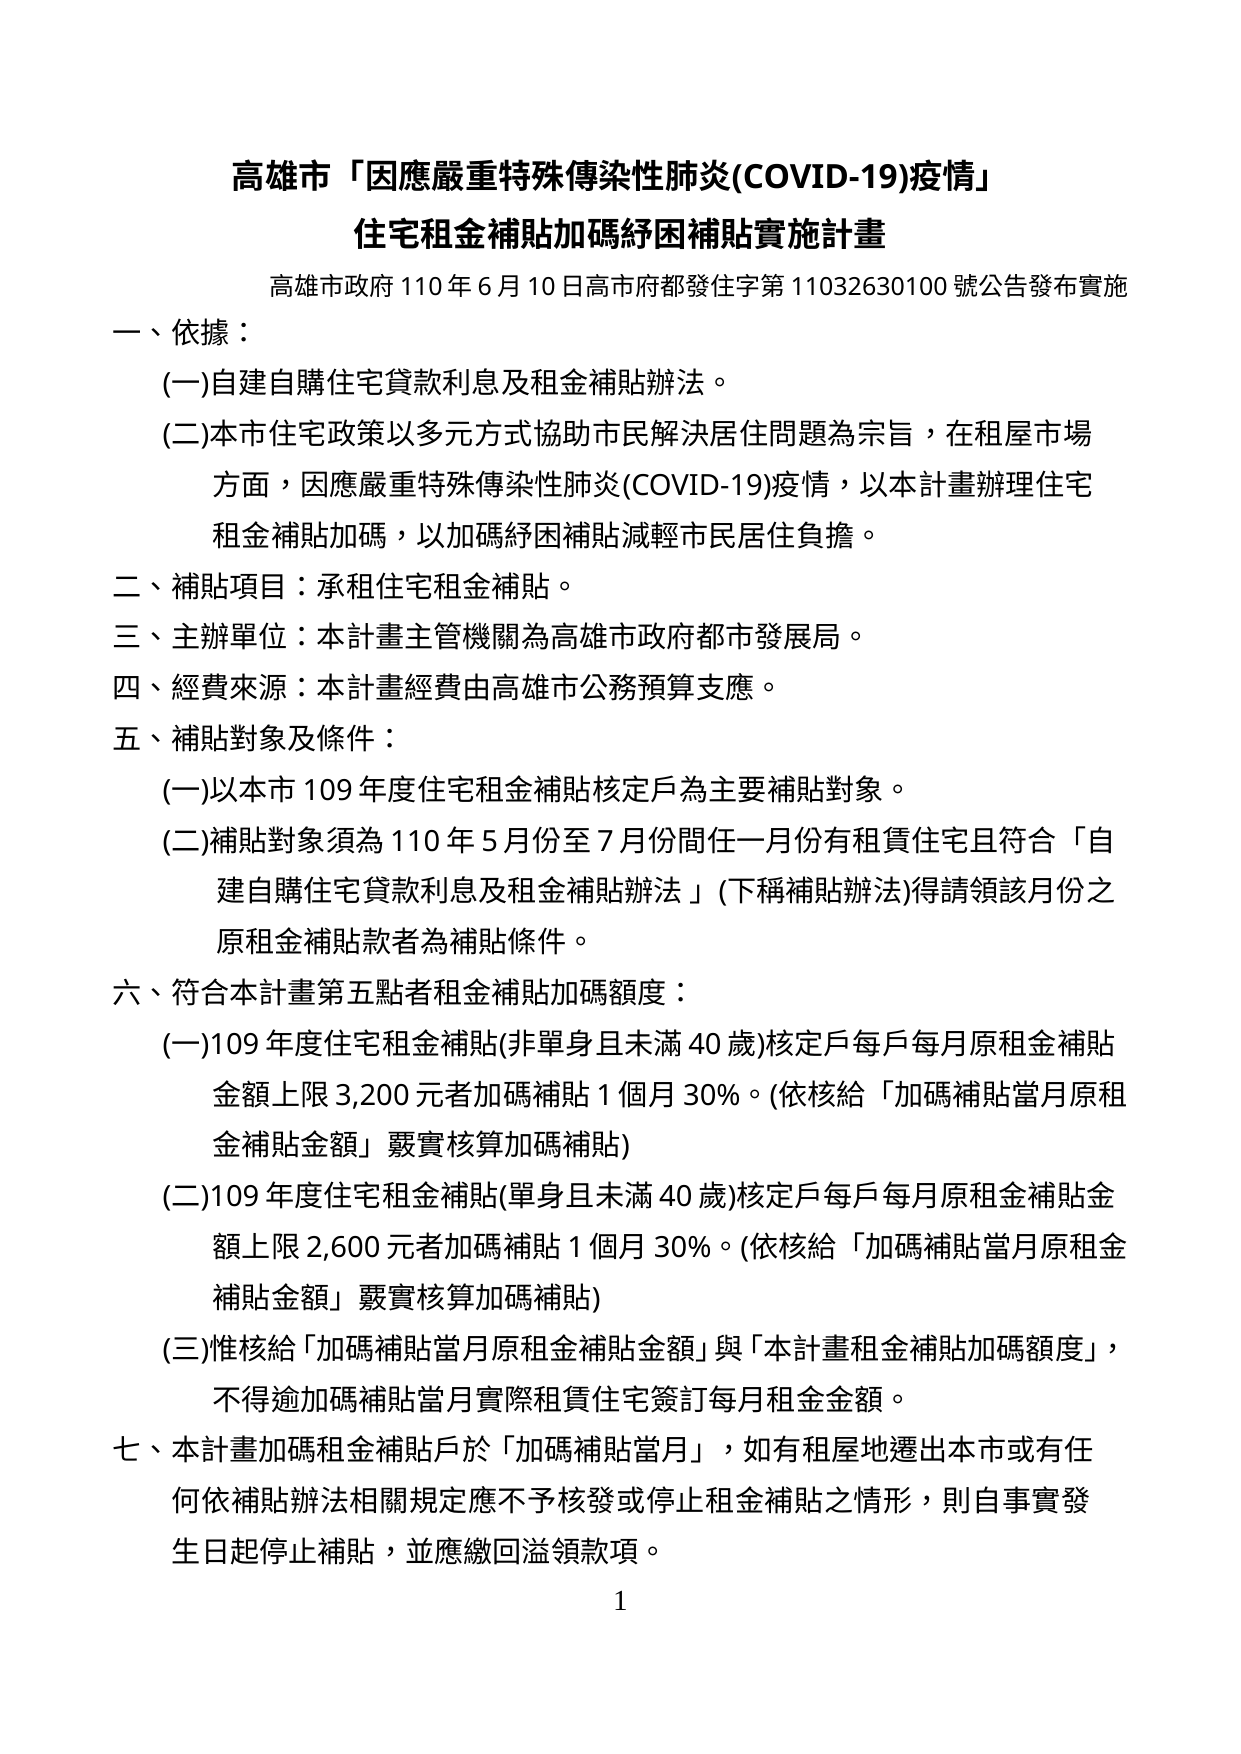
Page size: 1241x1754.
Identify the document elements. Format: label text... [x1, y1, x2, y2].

text 住宅租金補貼加碼紓困補貼實施計畫 [112, 208, 1128, 256]
list 補貼對象及條件： [112, 716, 1093, 758]
list 主辦單位：本計畫主管機關為高雄市政府都市發展局。 [112, 614, 1093, 656]
list 符合本計畫第五點者租金補貼加碼額度： [112, 969, 1093, 1012]
list 本計畫加碼租金補貼戶於「加碼補貼當月」，如有租屋地遷出本市或有任何依補貼辦法相關規定應不予核發或停止租金補貼之情形，則自事實發生日起停止補貼，並應繳回溢領款項。 [112, 1427, 1093, 1571]
list 以本市109年度住宅租金補貼核定戶為主要補貼對象。 [162, 766, 1128, 809]
text 高雄市「因應嚴重特殊傳染性肺炎(COVID-19)疫情」 [112, 150, 1128, 198]
list 自建自購住宅貸款利息及租金補貼辦法。 [162, 360, 1093, 402]
list 依據： [112, 309, 1093, 352]
list 109年度住宅租金補貼(非單身且未滿40歲)核定戶每戶每月原租金補貼金額上限3,200元者加碼補貼1個月30%。(依核給「加碼補貼當月原租金補貼金額」覈實核算加碼補貼) [162, 1020, 1128, 1164]
list 補貼項目：承租住宅租金補貼。 [112, 563, 1093, 606]
list 經費來源：本計畫經費由高雄市公務預算支應。 [112, 665, 1093, 707]
list 惟核給「加碼補貼當月原租金補貼金額」與「本計畫租金補貼加碼額度」，不得逾加碼補貼當月實際租賃住宅簽訂每月租金金額。 [162, 1325, 1128, 1418]
text 高雄市政府110年6月10日高市府都發住字第11032630100號公告發布實施 [112, 266, 1128, 302]
list 補貼對象須為110年5月份至7月份間任一月份有租賃住宅且符合「自建自購住宅貸款利息及租金補貼辦法 」(下稱補貼辦法)得請領該月份之原租金補貼款者為補貼條件。 [162, 817, 1128, 961]
list 本市住宅政策以多元方式協助市民解決居住問題為宗旨，在租屋市場方面，因應嚴重特殊傳染性肺炎(COVID-19)疫情，以本計畫辦理住宅租金補貼加碼，以加碼紓困補貼減輕市民居住負擔。 [162, 411, 1093, 555]
list 109年度住宅租金補貼(單身且未滿40歲)核定戶每戶每月原租金補貼金額上限2,600元者加碼補貼1個月30%。(依核給「加碼補貼當月原租金補貼金額」覈實核算加碼補貼) [162, 1173, 1128, 1317]
